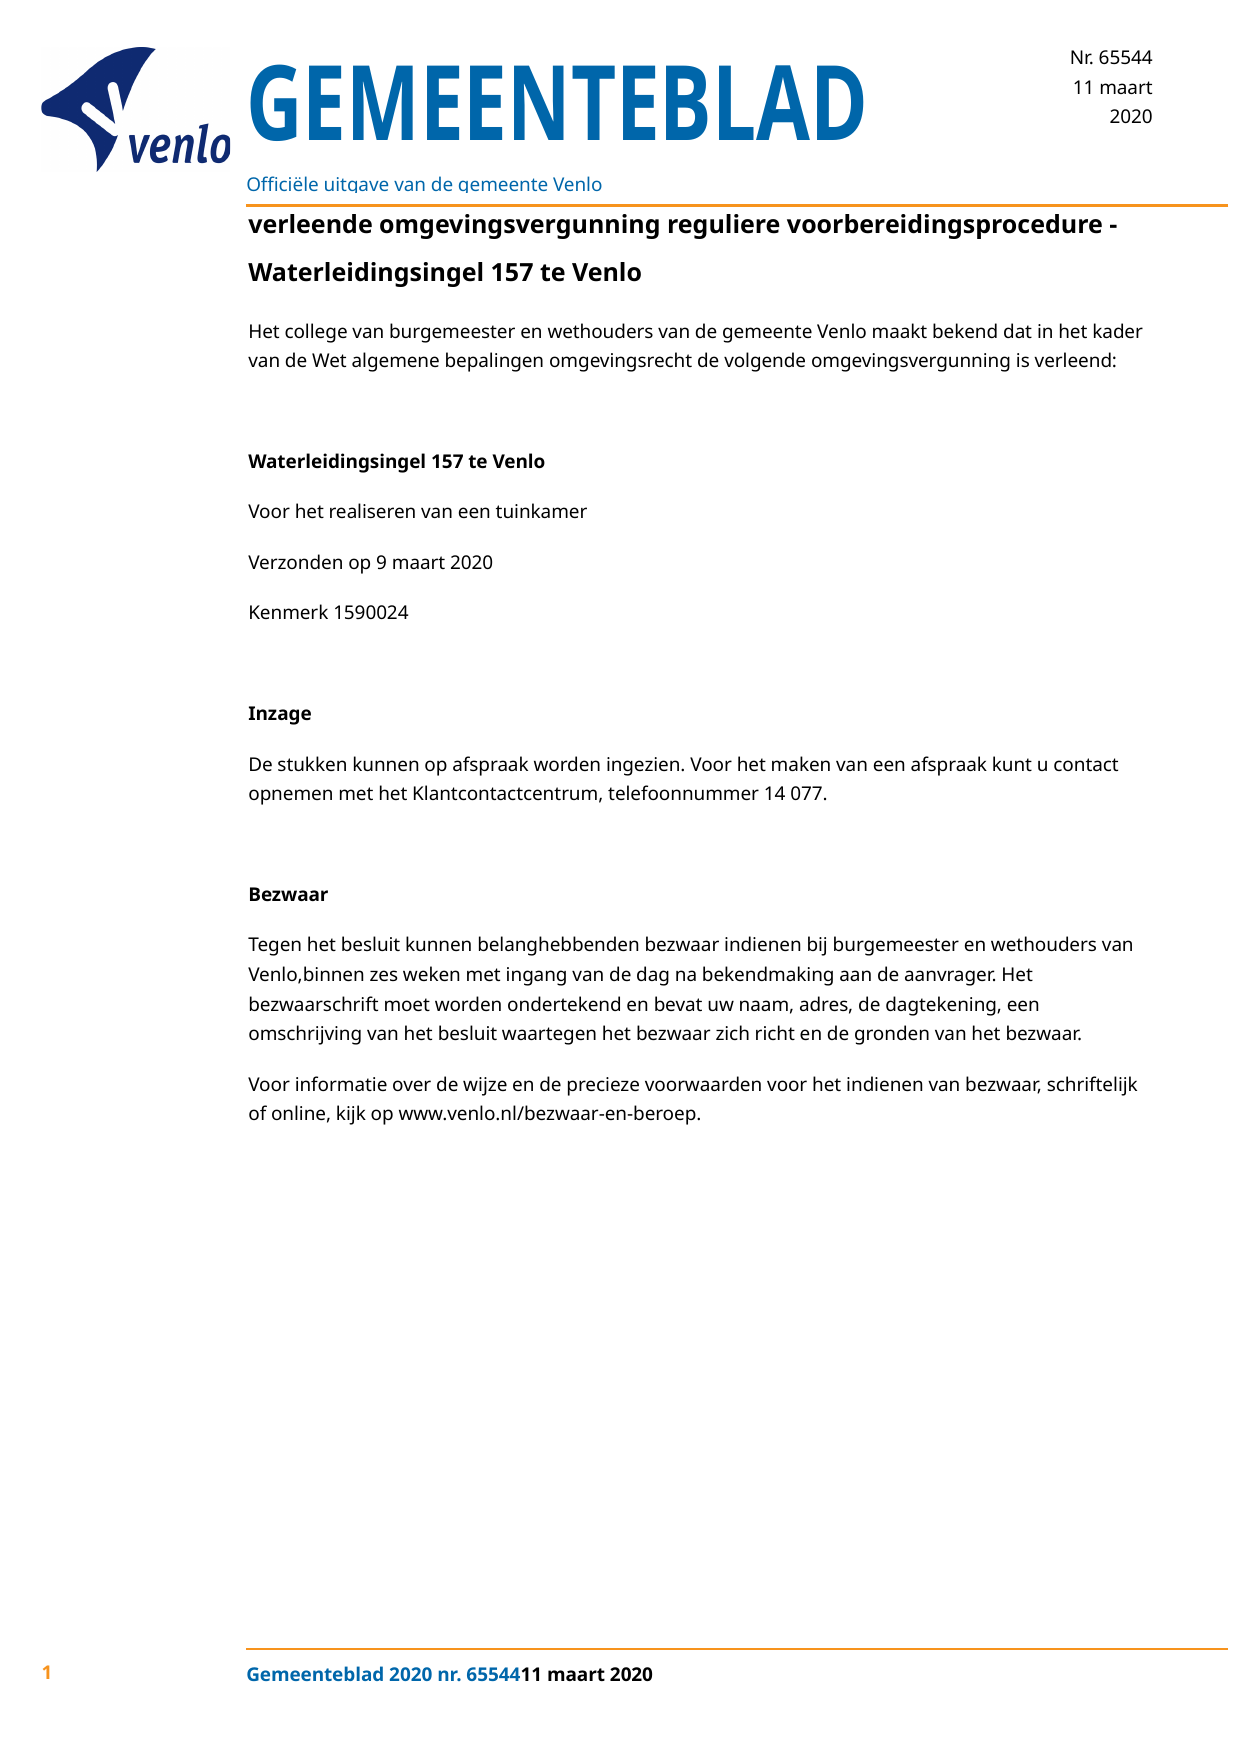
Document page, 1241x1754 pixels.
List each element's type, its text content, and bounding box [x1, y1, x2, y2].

text Inzage [248, 700, 1152, 726]
text Waterleidingsingel 157 te Venlo [248, 448, 1152, 474]
text Voor informatie over de wijze en de precieze voorwaarden voor het indienen van bezwaar, schriftelijk of online, kijk op www.venlo.nl/bezwaar-en-beroep. [248, 1071, 1152, 1126]
text De stukken kunnen op afspraak worden ingezien. Voor het maken van een afspraak kunt u contact opnemen met het Klantcontactcentrum, telefoonnummer 14 077. [248, 751, 1152, 806]
picture [41, 47, 231, 172]
text Kenmerk 1590024 [248, 599, 1152, 625]
text Bezwaar [248, 881, 1152, 907]
text Voor het realiseren van een tuinkamer [248, 499, 1152, 524]
text verleende omgevingsvergunning reguliere voorbereidingsprocedure - Waterleidingsingel 157 te Venlo [248, 207, 1152, 288]
text Verzonden op 9 maart 2020 [248, 549, 1152, 575]
text Het college van burgemeester en wethouders van de gemeente Venlo maakt bekend dat in het kader van de Wet algemene bepalingen omgevingsrecht de volgende omgevingsvergunning is verleend: [248, 318, 1152, 373]
text Tegen het besluit kunnen belanghebbenden bezwaar indienen bij burgemeester en wethouders van Venlo,binnen zes weken met ingang van de dag na bekendmaking aan de aanvrager. Het bezwaarschrift moet worden ondertekend en bevat uw naam, adres, de dagtekening, een omschrijving van het besluit waartegen het bezwaar zich richt en de gronden van het bezwaar. [248, 932, 1152, 1046]
